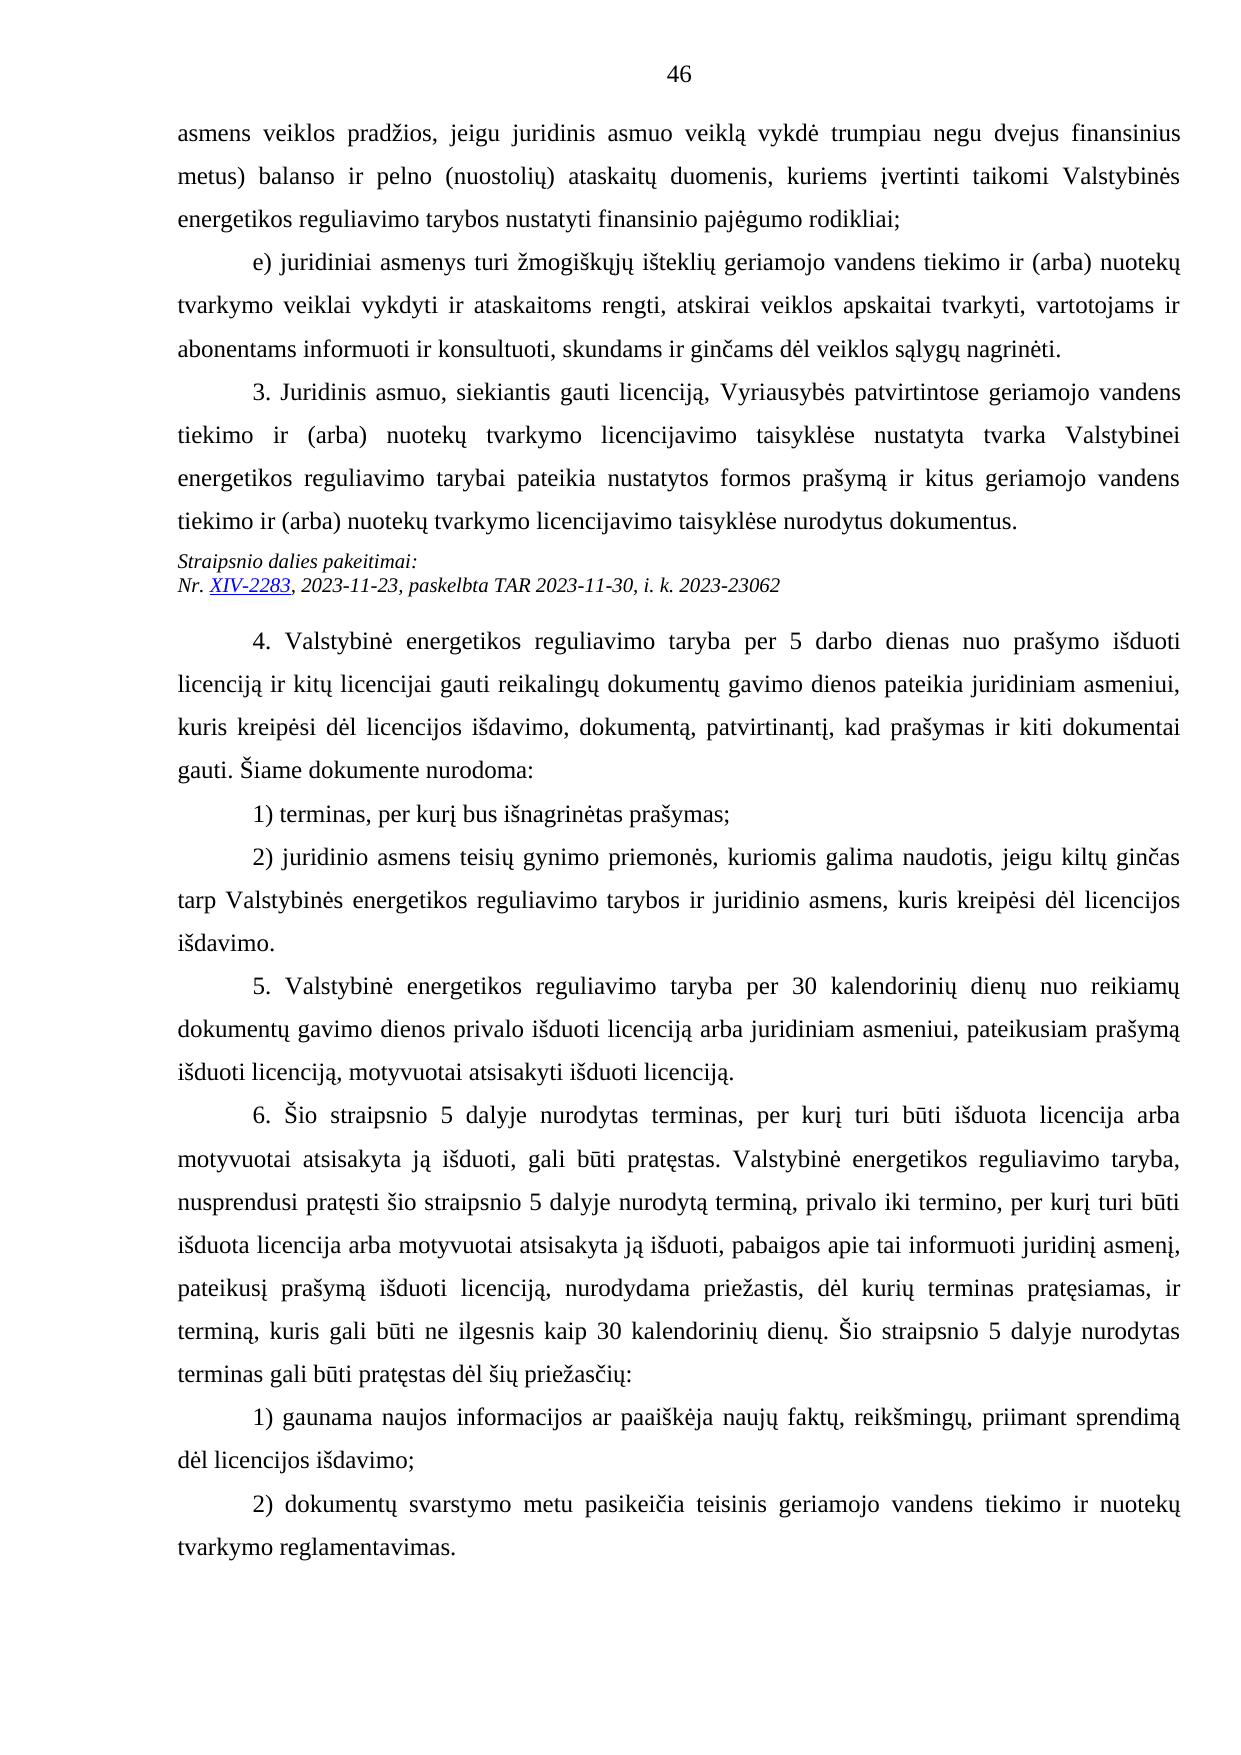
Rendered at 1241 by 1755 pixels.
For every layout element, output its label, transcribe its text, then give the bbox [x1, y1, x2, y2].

text e) juridiniai asmenys turi žmogiškųjų išteklių geriamojo vandens tiekimo ir (arba) nuotekų tvarkymo veiklai vykdyti ir ataskaitoms rengti, atskirai veiklos apskaitai tvarkyti, vartotojams ir abonentams informuoti ir konsultuoti, skundams ir ginčams dėl veiklos sąlygų nagrinėti. [177, 247, 1181, 362]
text Nr. XIV-2283, 2023-11-23, paskelbta TAR 2023-11-30, i. k. 2023-23062 [177, 573, 1181, 597]
text 4. Valstybinė energetikos reguliavimo taryba per 5 darbo dienas nuo prašymo išduoti licenciją ir kitų licencijai gauti reikalingų dokumentų gavimo dienos pateikia juridiniam asmeniui, kuris kreipėsi dėl licencijos išdavimo, dokumentą, patvirtinantį, kad prašymas ir kiti dokumentai gauti. Šiame dokumente nurodoma: [177, 626, 1181, 784]
text 5. Valstybinė energetikos reguliavimo taryba per 30 kalendorinių dienų nuo reikiamų dokumentų gavimo dienos privalo išduoti licenciją arba juridiniam asmeniui, pateikusiam prašymą išduoti licenciją, motyvuotai atsisakyti išduoti licenciją. [177, 971, 1181, 1086]
text 6. Šio straipsnio 5 dalyje nurodytas terminas, per kurį turi būti išduota licencija arba motyvuotai atsisakyta ją išduoti, gali būti pratęstas. Valstybinė energetikos reguliavimo taryba, nusprendusi pratęsti šio straipsnio 5 dalyje nurodytą terminą, privalo iki termino, per kurį turi būti išduota licencija arba motyvuotai atsisakyta ją išduoti, pabaigos apie tai informuoti juridinį asmenį, pateikusį prašymą išduoti licenciją, nurodydama priežastis, dėl kurių terminas pratęsiamas, ir terminą, kuris gali būti ne ilgesnis kaip 30 kalendorinių dienų. Šio straipsnio 5 dalyje nurodytas terminas gali būti pratęstas dėl šių priežasčių: [177, 1101, 1181, 1388]
text 1) gaunama naujos informacijos ar paaiškėja naujų faktų, reikšmingų, priimant sprendimą dėl licencijos išdavimo; [177, 1402, 1181, 1474]
text 3. Juridinis asmuo, siekiantis gauti licenciją, Vyriausybės patvirtintose geriamojo vandens tiekimo ir (arba) nuotekų tvarkymo licencijavimo taisyklėse nustatyta tvarka Valstybinei energetikos reguliavimo tarybai pateikia nustatytos formos prašymą ir kitus geriamojo vandens tiekimo ir (arba) nuotekų tvarkymo licencijavimo taisyklėse nurodytus dokumentus. [177, 377, 1181, 535]
text Straipsnio dalies pakeitimai: [177, 549, 1181, 573]
text 2) dokumentų svarstymo metu pasikeičia teisinis geriamojo vandens tiekimo ir nuotekų tvarkymo reglamentavimas. [177, 1489, 1181, 1561]
text 2) juridinio asmens teisių gynimo priemonės, kuriomis galima naudotis, jeigu kiltų ginčas tarp Valstybinės energetikos reguliavimo tarybos ir juridinio asmens, kuris kreipėsi dėl licencijos išdavimo. [177, 842, 1181, 957]
text asmens veiklos pradžios, jeigu juridinis asmuo veiklą vykdė trumpiau negu dvejus finansinius metus) balanso ir pelno (nuostolių) ataskaitų duomenis, kuriems įvertinti taikomi Valstybinės energetikos reguliavimo tarybos nustatyti finansinio pajėgumo rodikliai; [177, 118, 1181, 233]
text 1) terminas, per kurį bus išnagrinėtas prašymas; [177, 799, 1181, 827]
